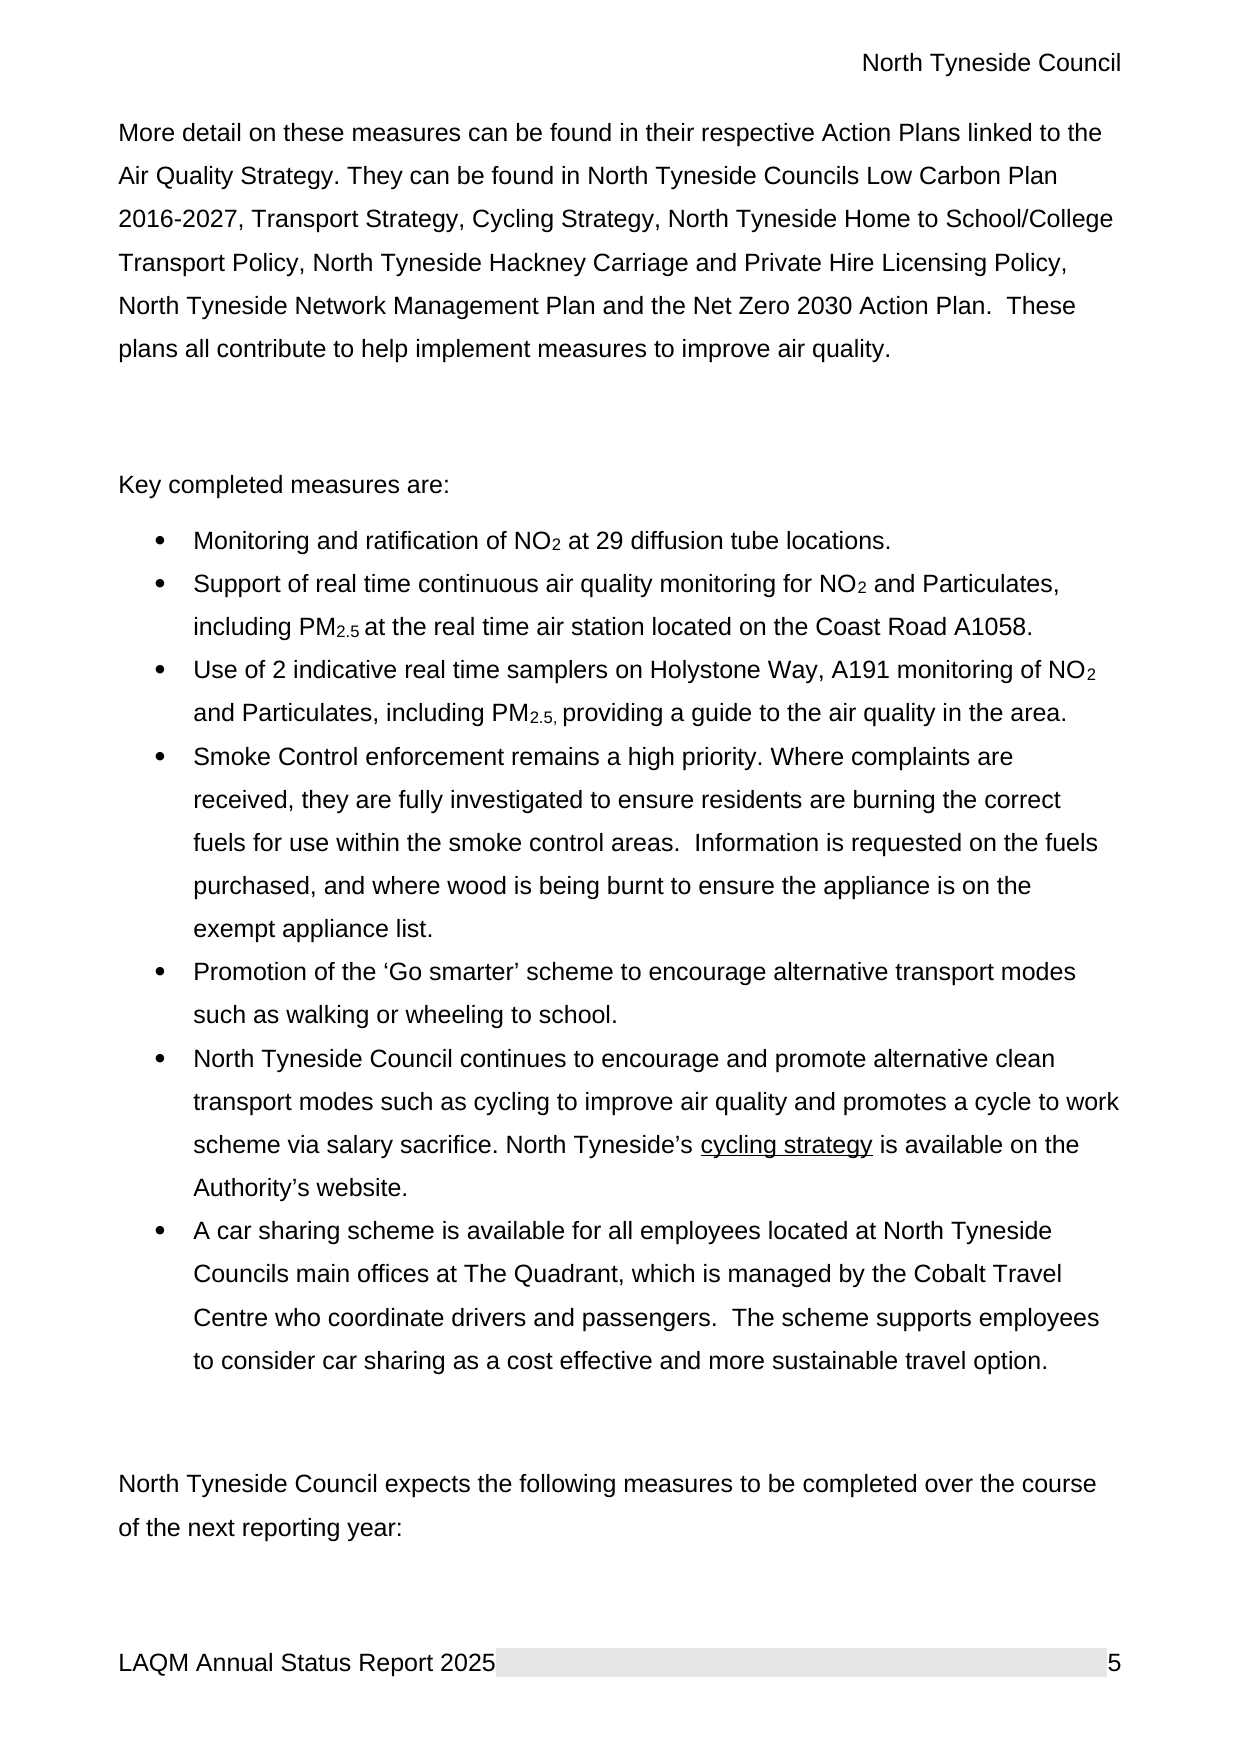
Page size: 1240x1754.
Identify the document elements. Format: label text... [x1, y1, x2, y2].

list Support of real time continuous air quality monitoring for NO2 and Particulates, including PM2.5 at the real time air station located on the Coast Road A1058. [156, 569, 1121, 641]
list Smoke Control enforcement remains a high priority. Where complaints are received, they are fully investigated to ensure residents are burning the correct fuels for use within the smoke control areas. Information is requested on the fuels purchased, and where wood is being burnt to ensure the appliance is on the exempt appliance list. [156, 742, 1121, 943]
list A car sharing scheme is available for all employees located at North Tyneside Councils main offices at The Quadrant, which is managed by the Cobalt Travel Centre who coordinate drivers and passengers. The scheme supports employees to consider car sharing as a cost effective and more sustainable travel option. [156, 1216, 1121, 1374]
list Monitoring and ratification of NO2 at 29 diffusion tube locations. [156, 526, 1121, 554]
text North Tyneside Council expects the following measures to be completed over the course of the next reporting year: [118, 1469, 1121, 1541]
text Key completed measures are: [118, 470, 1121, 499]
text More detail on these measures can be found in their respective Action Plans linked to the Air Quality Strategy. They can be found in North Tyneside Councils Low Carbon Plan 2016-2027, Transport Strategy, Cycling Strategy, North Tyneside Home to School/College Transport Policy, North Tyneside Hackney Carriage and Private Hire Licensing Policy, North Tyneside Network Management Plan and the Net Zero 2030 Action Plan. These plans all contribute to help implement measures to improve air quality. [118, 118, 1121, 362]
list Use of 2 indicative real time samplers on Holystone Way, A191 monitoring of NO2 and Particulates, including PM2.5, providing a guide to the air quality in the area. [156, 655, 1121, 727]
list North Tyneside Council continues to encourage and promote alternative clean transport modes such as cycling to improve air quality and promotes a cycle to work scheme via salary sacrifice. North Tyneside’s cycling strategy is available on the Authority’s website. [156, 1044, 1121, 1202]
list Promotion of the ‘Go smarter’ scheme to encourage alternative transport modes such as walking or wheeling to school. [156, 957, 1121, 1029]
